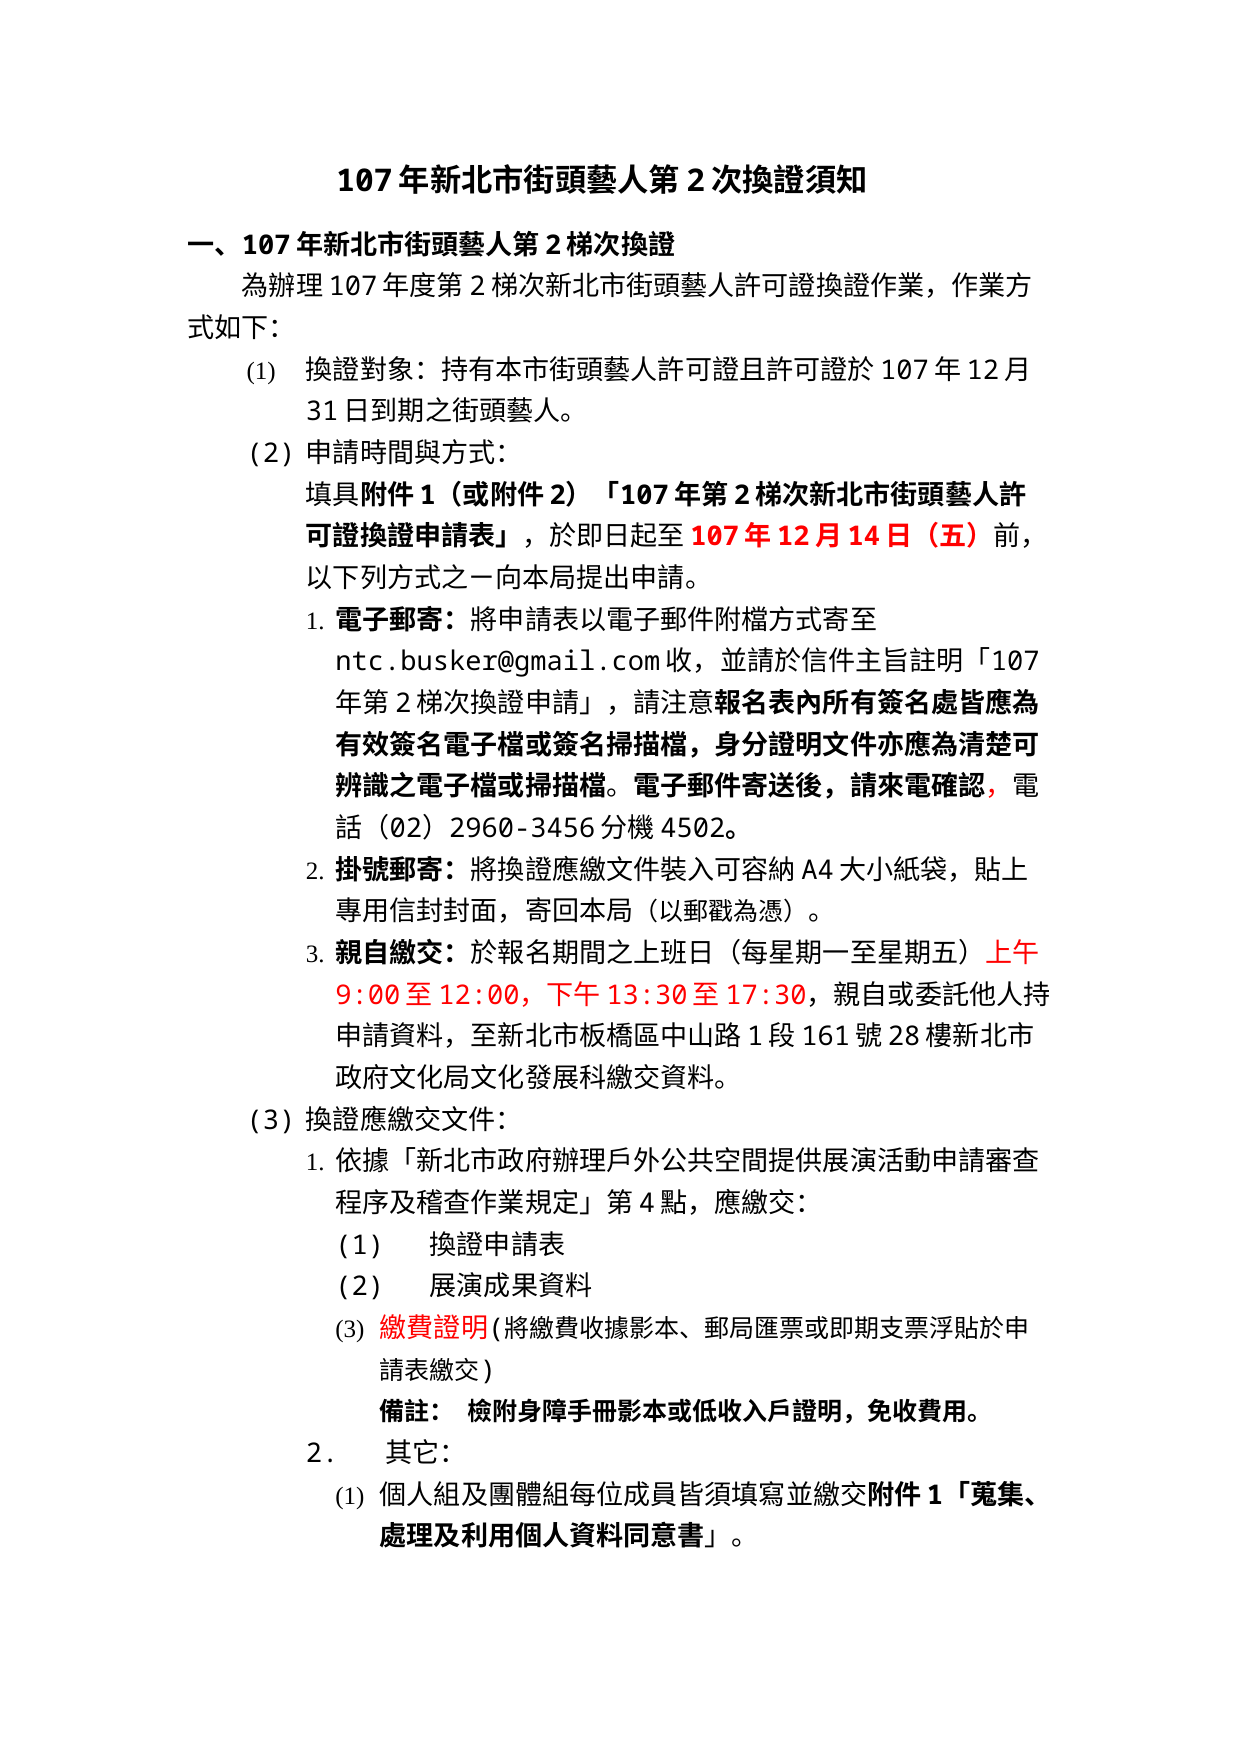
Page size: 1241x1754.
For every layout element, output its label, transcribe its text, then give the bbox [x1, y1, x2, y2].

list 電子郵寄：將申請表以電子郵件附檔方式寄至ntc.busker@gmail.com收，並請於信件主旨註明「107年第2梯次換證申請」，請注意報名表內所有簽名處皆應為有效簽名電子檔或簽名掃描檔，身分證明文件亦應為清楚可辨識之電子檔或掃描檔。電子郵件寄送後，請來電確認，電話（02）2960-3456分機4502。 [306, 596, 1053, 846]
list 換證應繳交文件： [246, 1096, 1053, 1137]
list 換證申請表 [335, 1221, 1053, 1262]
list 換證對象：持有本市街頭藝人許可證且許可證於107年12月31日到期之街頭藝人。 [246, 346, 1053, 429]
list 個人組及團體組每位成員皆須填寫並繳交附件1「蒐集、處理及利用個人資料同意書」。 [335, 1471, 1053, 1554]
list 申請時間與方式： [246, 429, 1053, 471]
text 一、107年新北市街頭藝人第2梯次換證 [187, 221, 1053, 262]
text 填具附件1（或附件2）「107年第2梯次新北市街頭藝人許可證換證申請表」，於即日起至107年12月14日（五）前，以下列方式之ㄧ向本局提出申請。 [306, 471, 1053, 596]
list 繳費證明(將繳費收據影本、郵局匯票或即期支票浮貼於申請表繳交) [335, 1304, 1053, 1387]
text 107年新北市街頭藝人第2次換證須知 [150, 150, 1053, 202]
text 備註： 檢附身障手冊影本或低收入戶證明，免收費用。 [379, 1387, 1053, 1429]
list 掛號郵寄：將換證應繳文件裝入可容納A4大小紙袋，貼上專用信封封面，寄回本局（以郵戳為憑）。 [306, 846, 1053, 929]
list 其它： [306, 1429, 1053, 1471]
list 展演成果資料 [335, 1262, 1053, 1304]
list 依據「新北市政府辦理戶外公共空間提供展演活動申請審查程序及稽查作業規定」第4點，應繳交： [306, 1137, 1053, 1221]
text 為辦理107年度第2梯次新北市街頭藝人許可證換證作業，作業方式如下： [187, 262, 1053, 346]
list 親自繳交：於報名期間之上班日（每星期一至星期五）上午9:00至12:00，下午13:30至17:30，親自或委託他人持申請資料，至新北市板橋區中山路1段161號28樓新北市政府文化局文化發展科繳交資料。 [306, 929, 1053, 1096]
